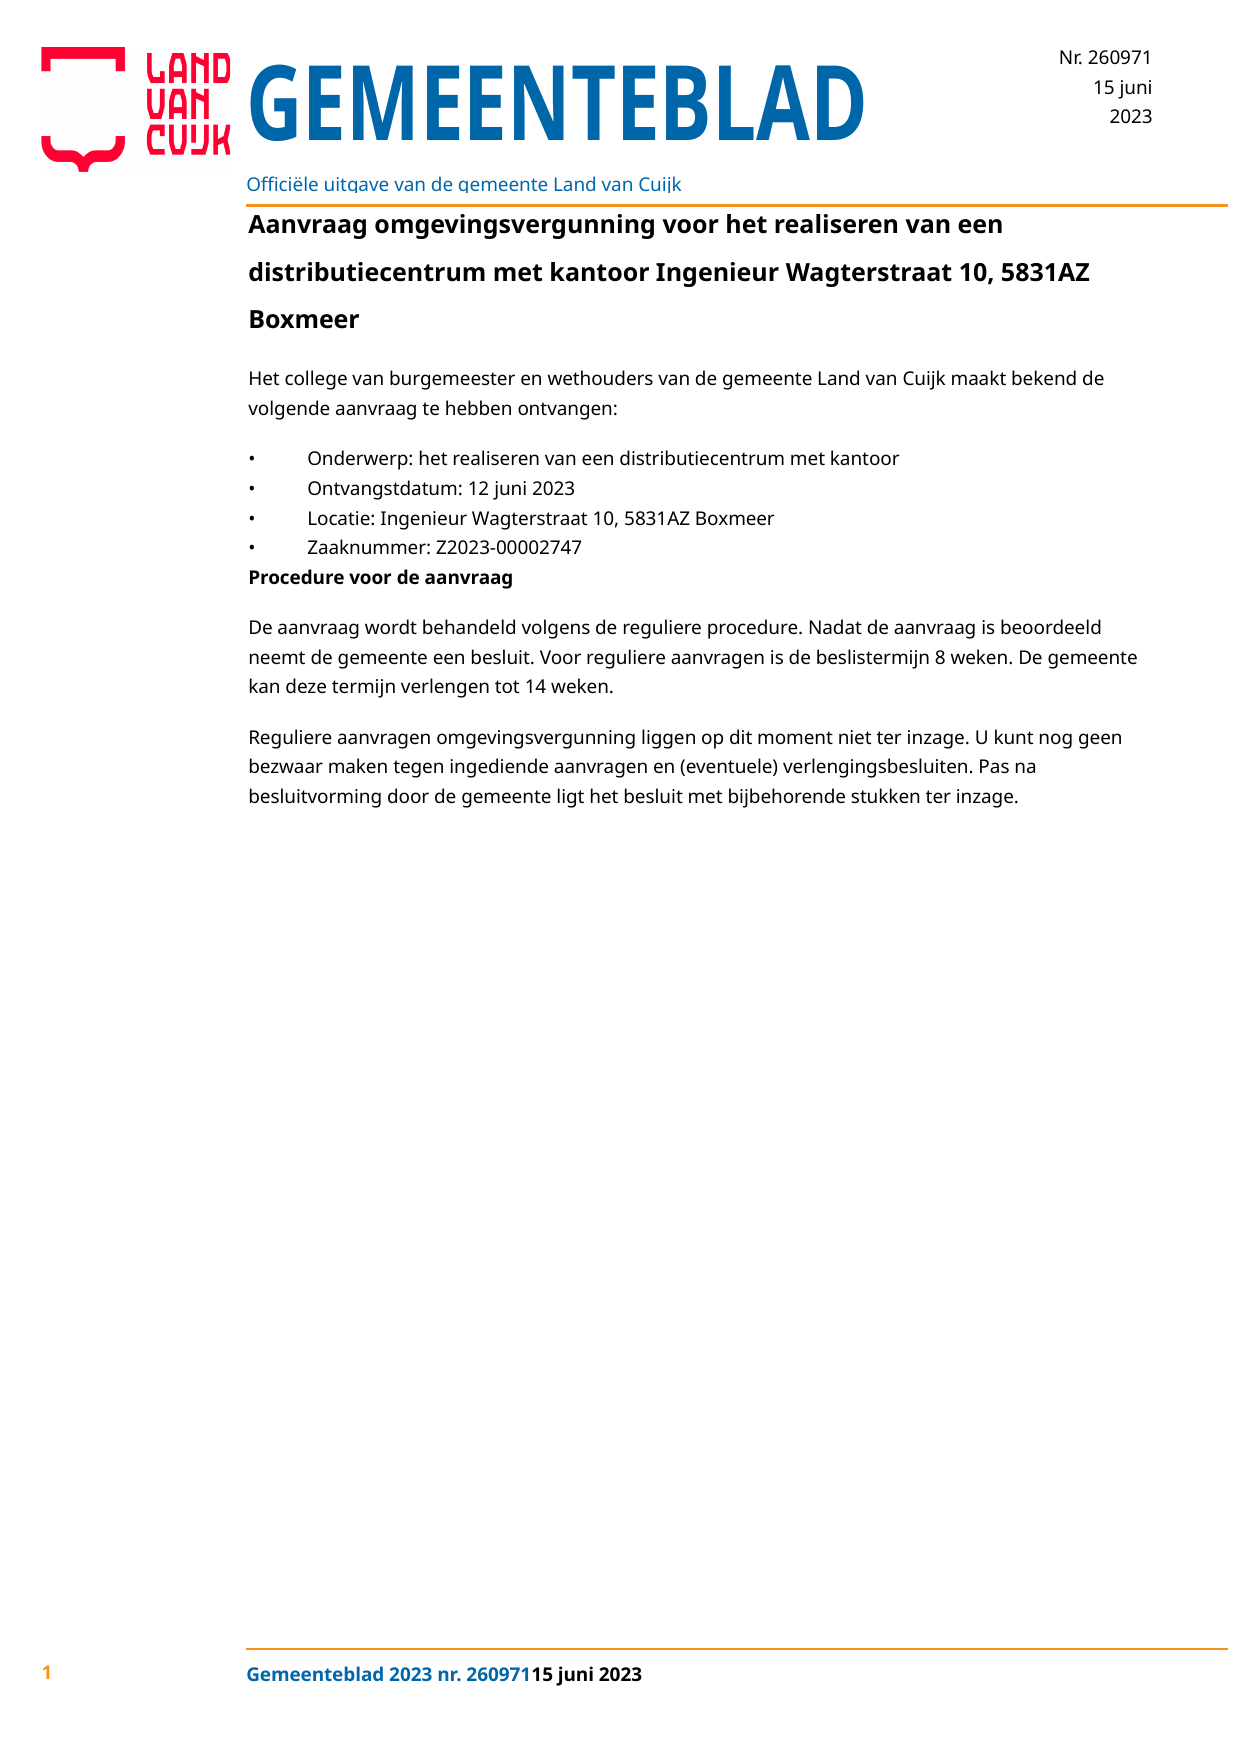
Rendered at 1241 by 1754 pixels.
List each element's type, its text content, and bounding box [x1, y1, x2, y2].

list Locatie: Ingenieur Wagterstraat 10, 5831AZ Boxmeer [248, 505, 1152, 530]
picture [41, 47, 231, 172]
text De aanvraag wordt behandeld volgens de reguliere procedure. Nadat de aanvraag is beoordeeld neemt de gemeente een besluit. Voor reguliere aanvragen is de beslistermijn 8 weken. De gemeente kan deze termijn verlengen tot 14 weken. [248, 614, 1152, 699]
list Zaaknummer: Z2023-00002747 [248, 534, 1152, 560]
text Aanvraag omgevingsvergunning voor het realiseren van een distributiecentrum met kantoor Ingenieur Wagterstraat 10, 5831AZ Boxmeer [248, 207, 1152, 336]
text Procedure voor de aanvraag [248, 564, 1152, 589]
list Onderwerp: het realiseren van een distributiecentrum met kantoor [248, 446, 1152, 471]
text Het college van burgemeester en wethouders van de gemeente Land van Cuijk maakt bekend de volgende aanvraag te hebben ontvangen: [248, 366, 1152, 421]
list Ontvangstdatum: 12 juni 2023 [248, 475, 1152, 501]
text Reguliere aanvragen omgevingsvergunning liggen op dit moment niet ter inzage. U kunt nog geen bezwaar maken tegen ingediende aanvragen en (eventuele) verlengingsbesluiten. Pas na besluitvorming door de gemeente ligt het besluit met bijbehorende stukken ter inzage. [248, 724, 1152, 809]
